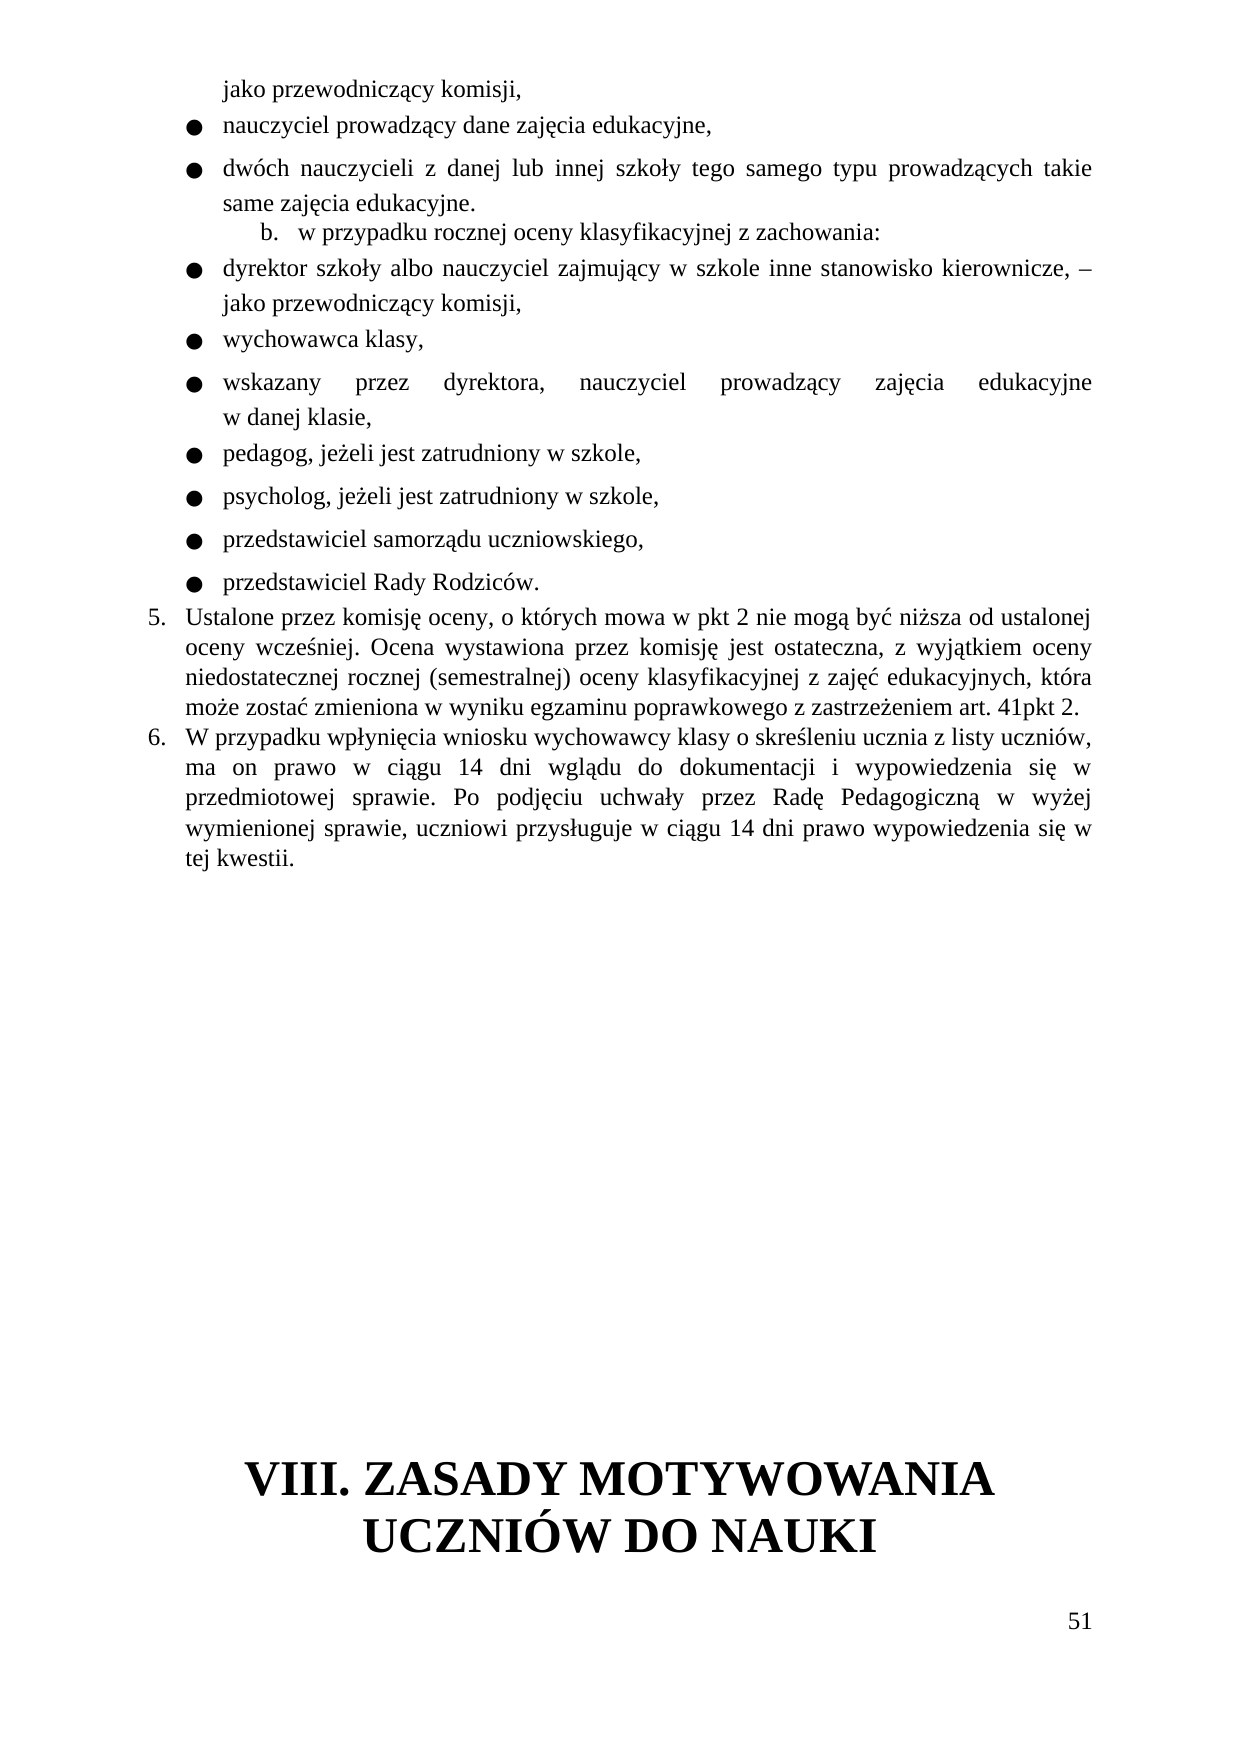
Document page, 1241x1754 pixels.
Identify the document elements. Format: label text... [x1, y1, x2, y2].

list przedstawiciel Rady Rodziców. [185, 559, 1093, 602]
list W przypadku wpłynięcia wniosku wychowawcy klasy o skreśleniu ucznia z listy uczniów, ma on prawo w ciągu 14 dni wglądu do dokumentacji i wypowiedzenia się w przedmiotowej sprawie. Po podjęciu uchwały przez Radę Pedagogiczną w wyżej wymienionej sprawie, uczniowi przysługuje w ciągu 14 dni prawo wypowiedzenia się w tej kwestii. [148, 722, 1093, 871]
list psycholog, jeżeli jest zatrudniony w szkole, [185, 474, 1093, 516]
subtitle VIII. ZASADY MOTYWOWANIA UCZNIÓW DO NAUKI [148, 1448, 1093, 1563]
list pedagog, jeżeli jest zatrudniony w szkole, [185, 431, 1093, 474]
list nauczyciel prowadzący dane zajęcia edukacyjne, [185, 102, 1093, 145]
list jako przewodniczący komisji, [185, 74, 1093, 102]
list dwóch nauczycieli z danej lub innej szkoły tego samego typu prowadzących takie same zajęcia edukacyjne. [185, 145, 1093, 217]
list w przypadku rocznej oceny klasyfikacyjnej z zachowania: [260, 217, 1093, 245]
list dyrektor szkoły albo nauczyciel zajmujący w szkole inne stanowisko kierownicze, – jako przewodniczący komisji, [185, 245, 1093, 317]
list Ustalone przez komisję oceny, o których mowa w pkt 2 nie mogą być niższa od ustalonej oceny wcześniej. Ocena wystawiona przez komisję jest ostateczna, z wyjątkiem oceny niedostatecznej rocznej (semestralnej) oceny klasyfikacyjnej z zajęć edukacyjnych, która może zostać zmieniona w wyniku egzaminu poprawkowego z zastrzeżeniem art. 41pkt 2. [148, 602, 1093, 721]
list wskazany przez dyrektora, nauczyciel prowadzący zajęcia edukacyjne w danej klasie, [185, 359, 1093, 431]
list wychowawca klasy, [185, 317, 1093, 359]
list przedstawiciel samorządu uczniowskiego, [185, 516, 1093, 559]
